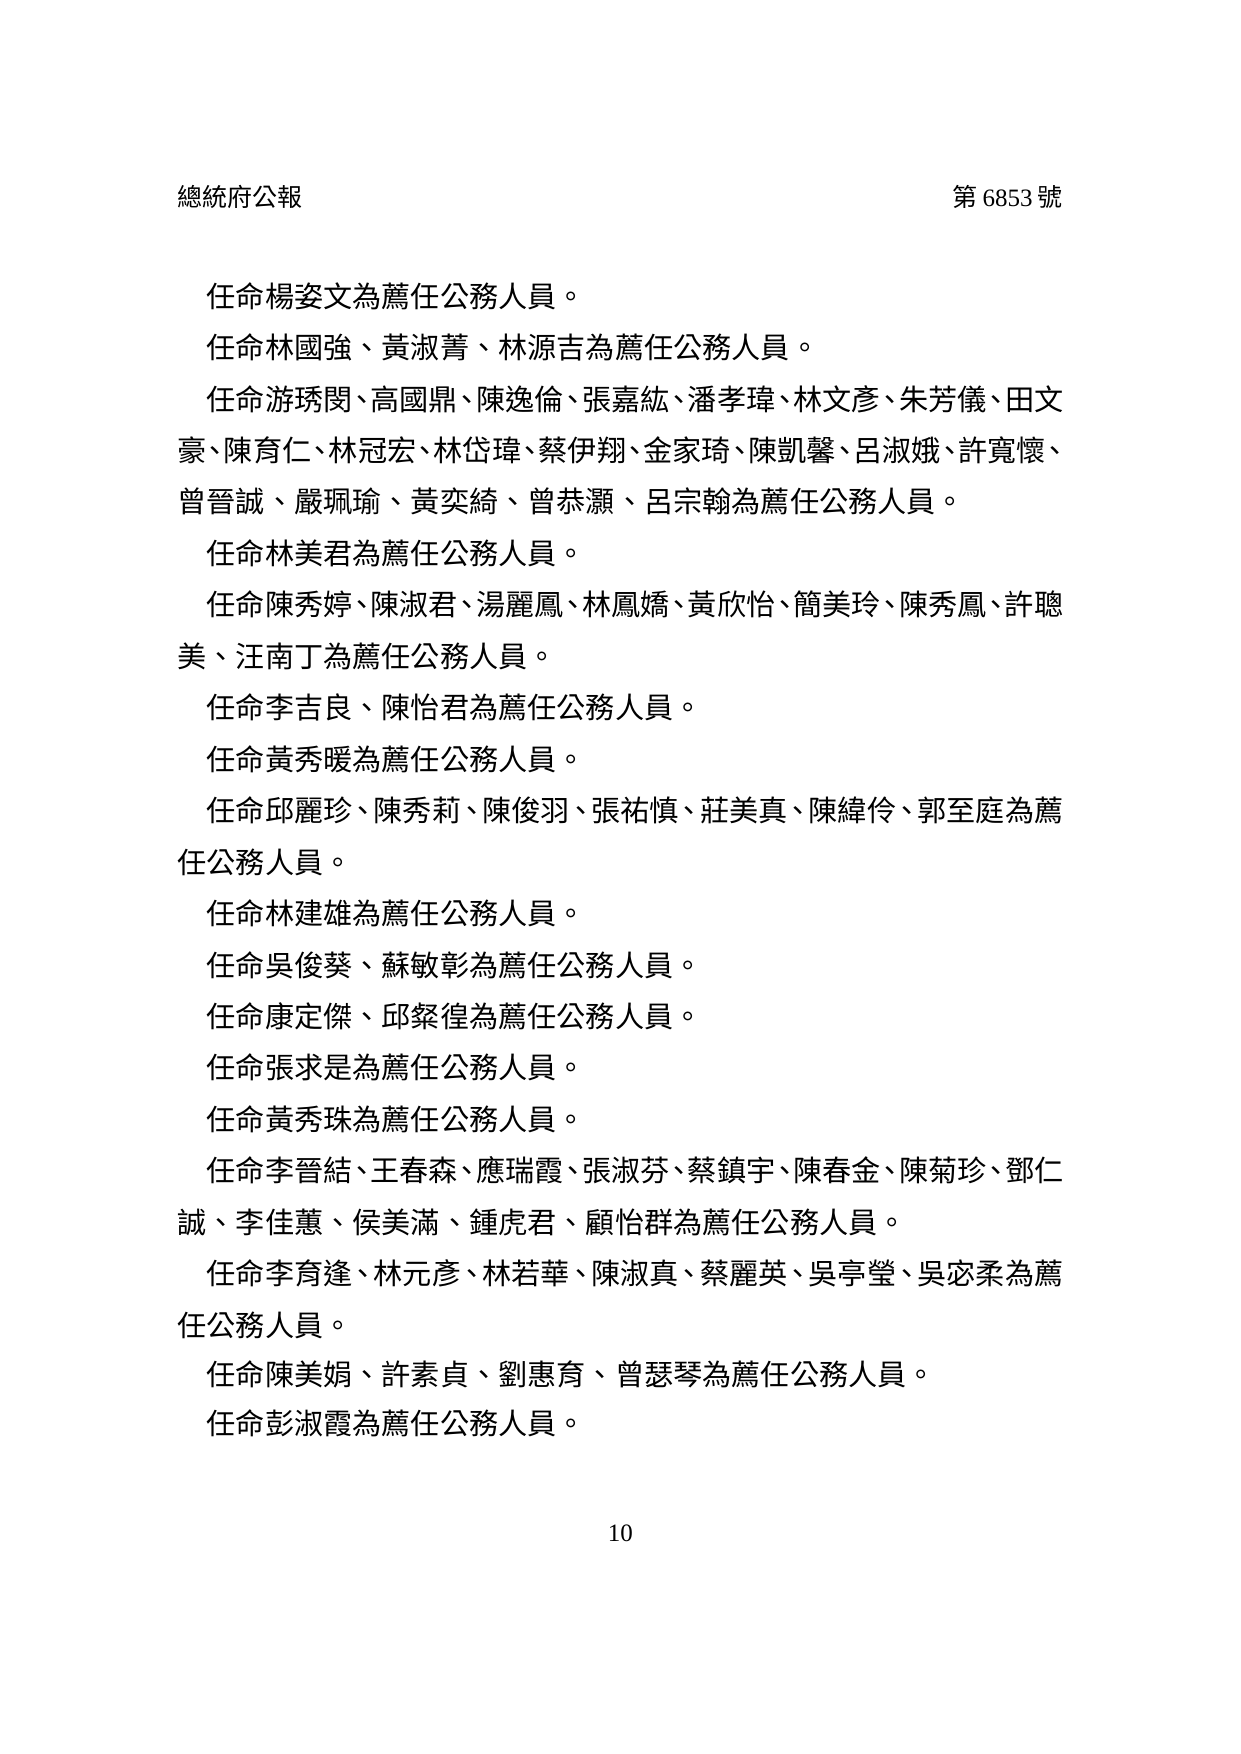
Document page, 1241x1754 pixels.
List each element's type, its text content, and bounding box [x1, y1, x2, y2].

text 任命陳秀婷、陳淑君、湯麗鳳、林鳳嬌、黃欣怡、簡美玲、陳秀鳳、許聰美、汪南丁為薦任公務人員。 [177, 574, 1063, 677]
text 任命游琇閔、高國鼎、陳逸倫、張嘉紘、潘孝瑋、林文彥、朱芳儀、田文豪、陳育仁、林冠宏、林岱瑋、蔡伊翔、金家琦、陳凱馨、呂淑娥、許寬懷、曾晉誠、嚴珮瑜、黃奕綺、曾恭灝、呂宗翰為薦任公務人員。 [177, 369, 1063, 523]
text 任命李育逢、林元彥、林若華、陳淑真、蔡麗英、吳亭瑩、吳宓柔為薦任公務人員。 [177, 1243, 1063, 1346]
text 任命楊姿文為薦任公務人員。 [177, 266, 1063, 317]
text 任命李晉結、王春森、應瑞霞、張淑芬、蔡鎮宇、陳春金、陳菊珍、鄧仁誠、李佳蕙、侯美滿、鍾虎君、顧怡群為薦任公務人員。 [177, 1141, 1063, 1243]
text 任命彭淑霞為薦任公務人員。 [177, 1395, 1063, 1444]
text 任命張求是為薦任公務人員。 [177, 1038, 1063, 1089]
text 任命陳美娟、許素貞、劉惠育、曾瑟琴為薦任公務人員。 [177, 1346, 1063, 1395]
text 任命林國強、黃淑菁、林源吉為薦任公務人員。 [177, 317, 1063, 369]
text 任命黃秀珠為薦任公務人員。 [177, 1089, 1063, 1141]
text 任命林建雄為薦任公務人員。 [177, 883, 1063, 935]
text 任命黃秀暖為薦任公務人員。 [177, 729, 1063, 780]
text 任命李吉良、陳怡君為薦任公務人員。 [177, 677, 1063, 729]
text 任命康定傑、邱粲徨為薦任公務人員。 [177, 986, 1063, 1038]
text 任命吳俊葵、蘇敏彰為薦任公務人員。 [177, 935, 1063, 986]
text 任命邱麗珍、陳秀莉、陳俊羽、張祐慎、莊美真、陳緯伶、郭至庭為薦任公務人員。 [177, 780, 1063, 883]
text 任命林美君為薦任公務人員。 [177, 523, 1063, 574]
